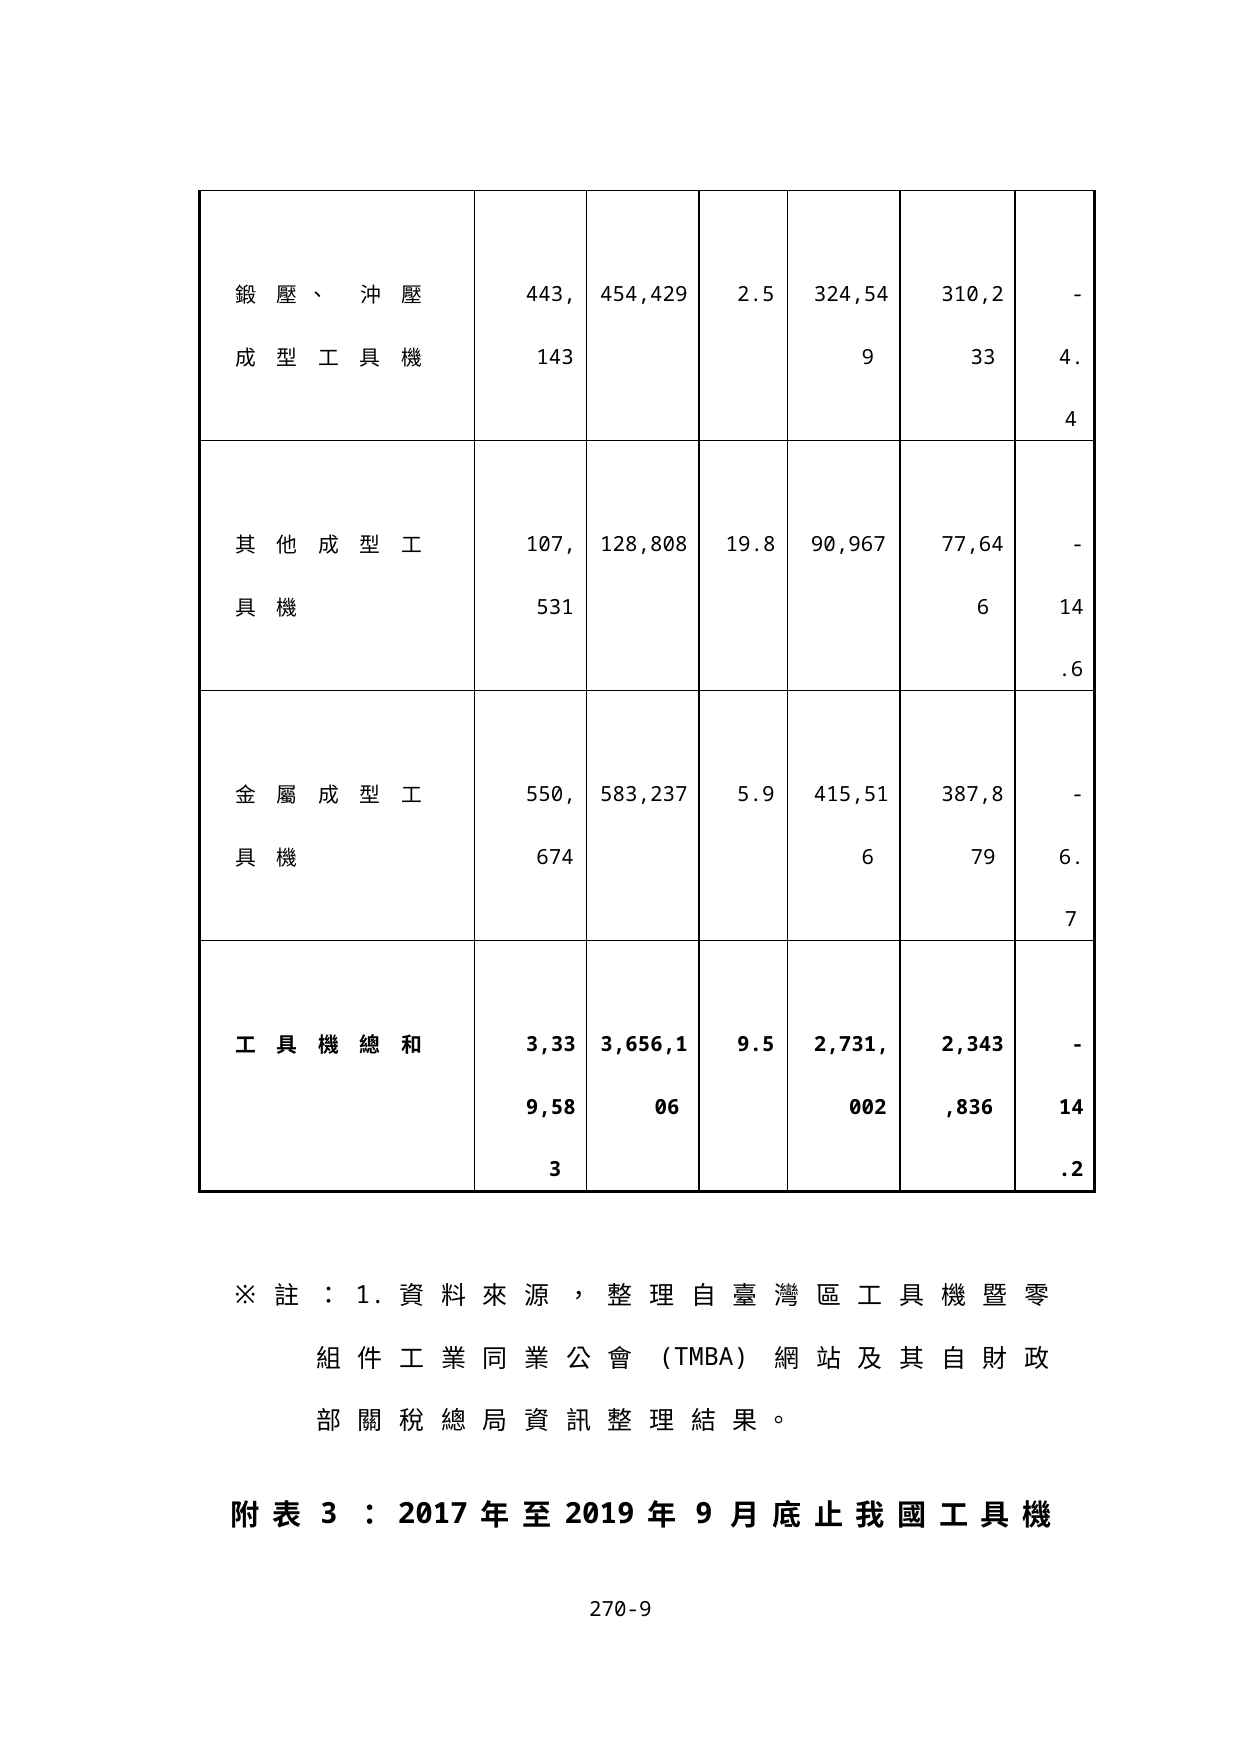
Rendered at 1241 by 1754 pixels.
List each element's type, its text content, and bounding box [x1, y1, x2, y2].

table_cell 鍛壓、沖壓成型工具機 [201, 191, 474, 439]
table_cell 9.5 [700, 941, 787, 1189]
table_cell 550,674 [475, 691, 586, 939]
table_cell 90,967 [788, 441, 899, 689]
table_cell 77,646 [901, 441, 1014, 689]
table_cell 324,549 [788, 191, 899, 439]
table_cell 金屬成型工具機 [201, 691, 474, 939]
table_cell 工具機總和 [201, 941, 474, 1189]
table_cell -14.6 [1016, 441, 1093, 689]
table_cell 19.8 [700, 441, 787, 689]
table_cell 3,656,106 [587, 941, 698, 1189]
table_cell 2,731,002 [788, 941, 899, 1189]
table_cell 3,339,583 [475, 941, 586, 1189]
table_cell -4.4 [1016, 191, 1093, 439]
table_cell -14.2 [1016, 941, 1093, 1189]
table_cell 5.9 [700, 691, 787, 939]
text ※註：1.資料來源，整理自臺灣區工具機暨零組件工業同業公會(TMBA)網站及其自財政部關稅總局資訊整理結果。 [188, 1252, 1087, 1439]
text 附表3：2017年至2019年9月底止我國工具機 [183, 1439, 1058, 1564]
table_cell 443,143 [475, 191, 586, 439]
table_cell 583,237 [587, 691, 698, 939]
table_cell 2,343,836 [901, 941, 1014, 1189]
table_cell 310,233 [901, 191, 1014, 439]
table_cell 107,531 [475, 441, 586, 689]
table_cell 2.5 [700, 191, 787, 439]
table_cell 其他成型工具機 [201, 441, 474, 689]
table_cell 128,808 [587, 441, 698, 689]
table_cell 387,879 [901, 691, 1014, 939]
table_cell -6.7 [1016, 691, 1093, 939]
table_cell 454,429 [587, 191, 698, 439]
table_cell 415,516 [788, 691, 899, 939]
